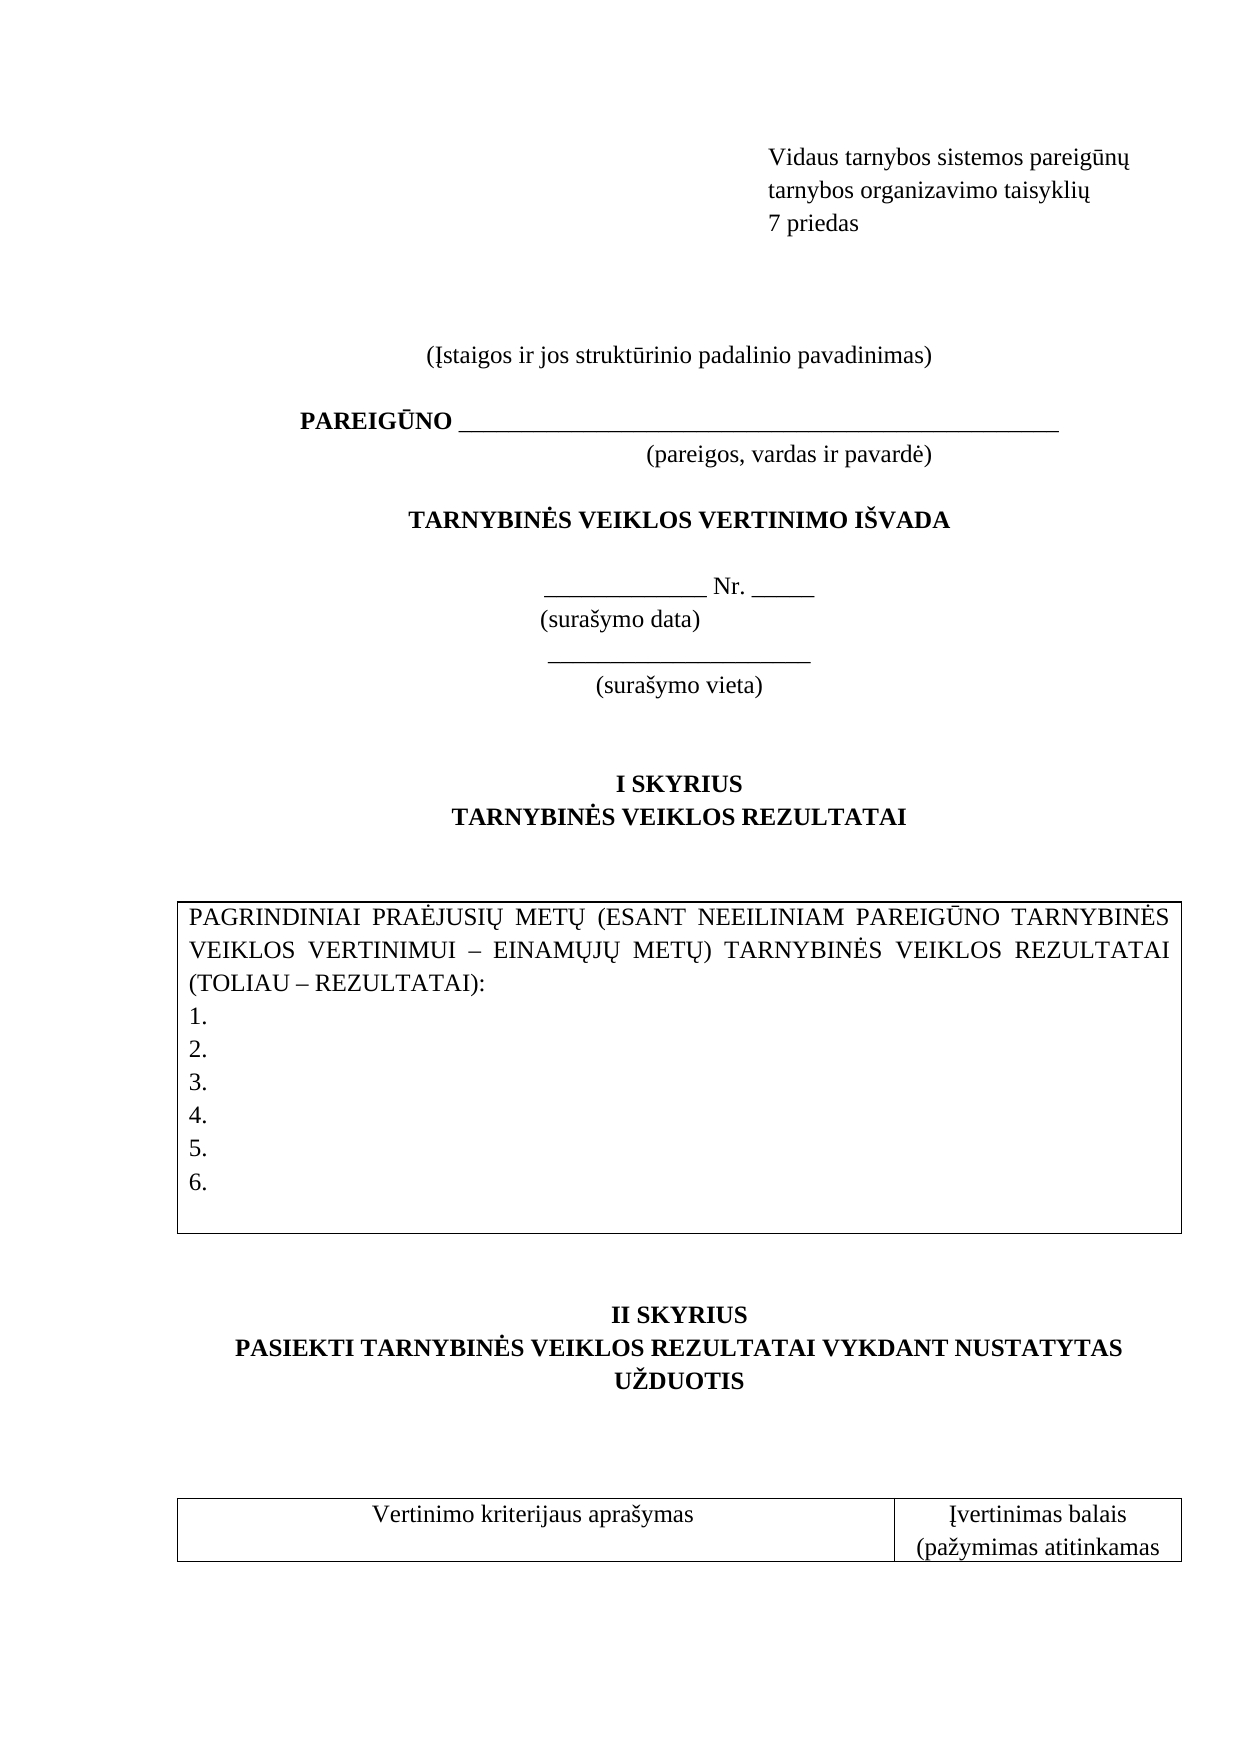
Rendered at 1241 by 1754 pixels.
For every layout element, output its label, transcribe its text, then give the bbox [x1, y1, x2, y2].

text Vidaus tarnybos sistemos pareigūnų tarnybos organizavimo taisyklių [768, 142, 1181, 204]
text TARNYBINĖS VEIKLOS VERTINIMO IŠVADA [177, 505, 1181, 534]
text (pareigos, vardas ir pavardė) [177, 439, 1181, 468]
text PAREIGŪNO ________________________________________________ [177, 406, 1181, 435]
text (Įstaigos ir jos struktūrinio padalinio pavadinimas) [177, 340, 1181, 369]
text (surašymo vieta) [177, 670, 1181, 699]
text 7 priedas [768, 208, 1181, 237]
text (surašymo data) [59, 604, 1181, 633]
text _____________________ [177, 637, 1181, 666]
table_header Vertinimo kriterijaus aprašymas [178, 1499, 894, 1561]
text II SKYRIUS [177, 1300, 1181, 1328]
text TARNYBINĖS VEIKLOS REZULTATAI [177, 802, 1181, 831]
text I SKYRIUS [177, 769, 1181, 798]
table_header Įvertinimas balais (pažymimas atitinkamas [895, 1499, 1181, 1561]
text PASIEKTI TARNYBINĖS VEIKLOS REZULTATAI VYKDANT NUSTATYTAS UŽDUOTIS [177, 1333, 1181, 1394]
table_header PAGRINDINIAI PRAĖJUSIŲ METŲ (ESANT NEEILINIAM PAREIGŪNO TARNYBINĖS VEIKLOS VERTINIMUI – EINAMŲJŲ METŲ) TARNYBINĖS VEIKLOS REZULTATAI (TOLIAU – REZULTATAI): 1. 2. 3. 4. 5. 6. [178, 903, 1181, 1233]
text _____________ Nr. _____ [177, 571, 1181, 600]
